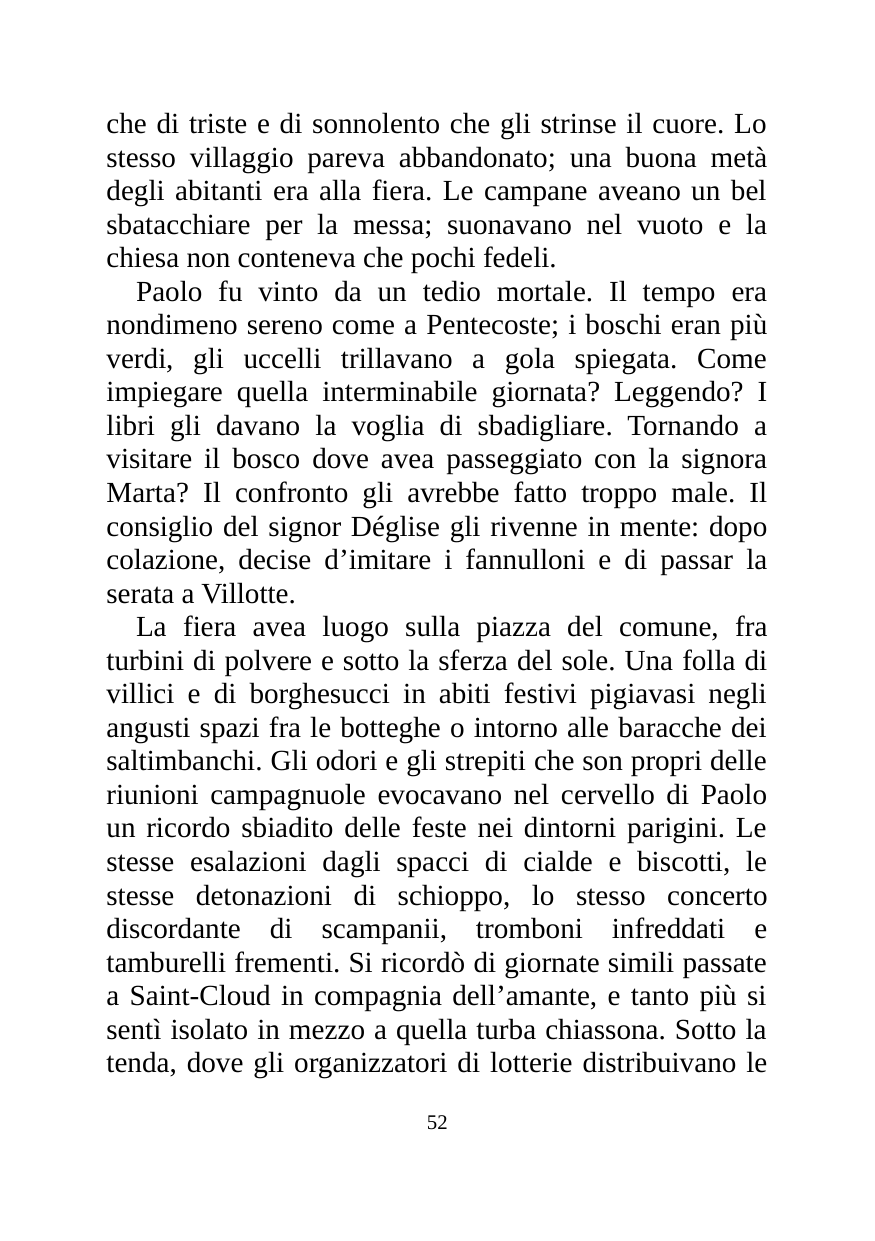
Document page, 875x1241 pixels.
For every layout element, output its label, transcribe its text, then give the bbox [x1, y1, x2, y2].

text che di triste e di sonnolento che gli strinse il cuore. Lo stesso villaggio pareva abbandonato; una buona metà degli abitanti era alla fiera. Le campane aveano un bel sbatacchiare per la messa; suonavano nel vuoto e la chiesa non conteneva che pochi fedeli. [106, 106, 768, 274]
text Paolo fu vinto da un tedio mortale. Il tempo era nondimeno sereno come a Pentecoste; i boschi eran più verdi, gli uccelli trillavano a gola spiegata. Come impiegare quella interminabile giornata? Leggendo? I libri gli davano la voglia di sbadigliare. Tornando a visitare il bosco dove avea passeggiato con la signora Marta? Il confronto gli avrebbe fatto troppo male. Il consiglio del signor Déglise gli rivenne in mente: dopo colazione, decise d’imitare i fannulloni e di passar la serata a Villotte. [106, 274, 768, 609]
text La fiera avea luogo sulla piazza del comune, fra turbini di polvere e sotto la sferza del sole. Una folla di villici e di borghesucci in abiti festivi pigiavasi negli angusti spazi fra le botteghe o intorno alle baracche dei saltimbanchi. Gli odori e gli strepiti che son propri delle riunioni campagnuole evocavano nel cervello di Paolo un ricordo sbiadito delle feste nei dintorni parigini. Le stesse esalazioni dagli spacci di cialde e biscotti, le stesse detonazioni di schioppo, lo stesso concerto discordante di scampanii, tromboni infreddati e tamburelli frementi. Si ricordò di giornate simili passate a Saint-Cloud in compagnia dell’amante, e tanto più si sentì isolato in mezzo a quella turba chiassona. Sotto la tenda, dove gli organizzatori di lotterie distribuivano le [106, 609, 768, 1079]
